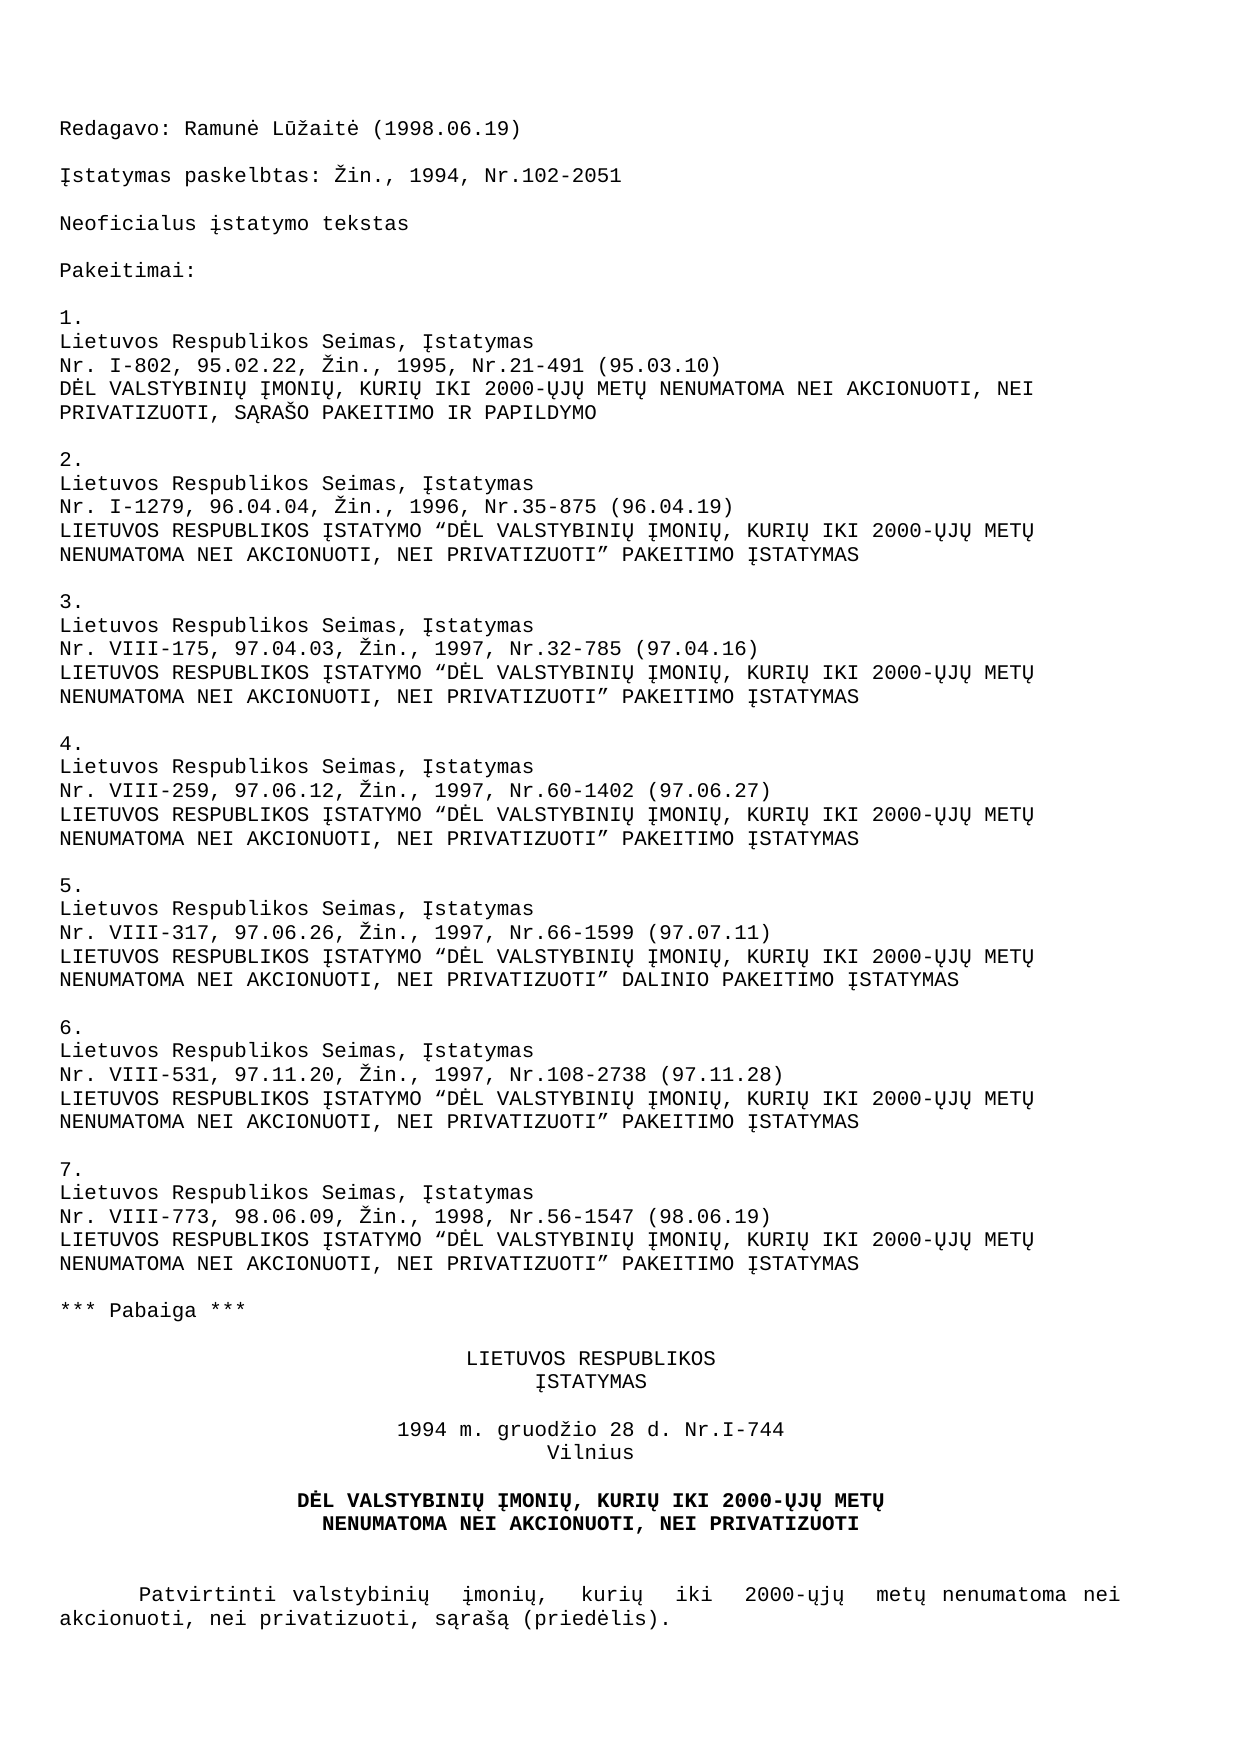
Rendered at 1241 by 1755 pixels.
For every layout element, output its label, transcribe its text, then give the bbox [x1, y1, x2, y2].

text DĖL VALSTYBINIŲ ĮMONIŲ, KURIŲ IKI 2000-ŲJŲ METŲ [59, 1489, 1122, 1513]
text LIETUVOS RESPUBLIKOS ĮSTATYMO “DĖL VALSTYBINIŲ ĮMONIŲ, KURIŲ IKI 2000-ŲJŲ METŲ NENUMATOMA NEI AKCIONUOTI, NEI PRIVATIZUOTI” PAKEITIMO ĮSTATYMAS [59, 1229, 1122, 1277]
text LIETUVOS RESPUBLIKOS ĮSTATYMO “DĖL VALSTYBINIŲ ĮMONIŲ, KURIŲ IKI 2000-ŲJŲ METŲ NENUMATOMA NEI AKCIONUOTI, NEI PRIVATIZUOTI” PAKEITIMO ĮSTATYMAS [59, 520, 1122, 567]
text Lietuvos Respublikos Seimas, Įstatymas [59, 615, 1122, 638]
text Nr. VIII-773, 98.06.09, Žin., 1998, Nr.56-1547 (98.06.19) [59, 1206, 1122, 1229]
text *** Pabaiga *** [59, 1300, 1122, 1324]
text Įstatymas paskelbtas: Žin., 1994, Nr.102-2051 [59, 165, 1122, 189]
text Lietuvos Respublikos Seimas, Įstatymas [59, 1040, 1122, 1064]
text 3. [59, 591, 1122, 615]
text 7. [59, 1158, 1122, 1182]
text LIETUVOS RESPUBLIKOS ĮSTATYMO “DĖL VALSTYBINIŲ ĮMONIŲ, KURIŲ IKI 2000-ŲJŲ METŲ NENUMATOMA NEI AKCIONUOTI, NEI PRIVATIZUOTI” PAKEITIMO ĮSTATYMAS [59, 804, 1122, 851]
text Lietuvos Respublikos Seimas, Įstatymas [59, 1182, 1122, 1206]
text Nr. VIII-317, 97.06.26, Žin., 1997, Nr.66-1599 (97.07.11) [59, 922, 1122, 946]
text NENUMATOMA NEI AKCIONUOTI, NEI PRIVATIZUOTI [59, 1513, 1122, 1537]
text Nr. VIII-175, 97.04.03, Žin., 1997, Nr.32-785 (97.04.16) [59, 638, 1122, 662]
text 1. [59, 307, 1122, 331]
text 6. [59, 1017, 1122, 1040]
text Vilnius [59, 1442, 1122, 1466]
text Nr. VIII-259, 97.06.12, Žin., 1997, Nr.60-1402 (97.06.27) [59, 780, 1122, 804]
text 2. [59, 449, 1122, 473]
text LIETUVOS RESPUBLIKOS [59, 1348, 1122, 1371]
text Pakeitimai: [59, 260, 1122, 284]
text Lietuvos Respublikos Seimas, Įstatymas [59, 757, 1122, 780]
text Neoficialus įstatymo tekstas [59, 213, 1122, 236]
text LIETUVOS RESPUBLIKOS ĮSTATYMO “DĖL VALSTYBINIŲ ĮMONIŲ, KURIŲ IKI 2000-ŲJŲ METŲ NENUMATOMA NEI AKCIONUOTI, NEI PRIVATIZUOTI” DALINIO PAKEITIMO ĮSTATYMAS [59, 946, 1122, 993]
text Patvirtinti valstybinių įmonių, kurių iki 2000-ųjų metų nenumatoma nei akcionuoti, nei privatizuoti, sąrašą (priedėlis). [59, 1584, 1122, 1631]
text Nr. I-802, 95.02.22, Žin., 1995, Nr.21-491 (95.03.10) [59, 354, 1122, 378]
text Redagavo: Ramunė Lūžaitė (1998.06.19) [59, 118, 1122, 142]
text 1994 m. gruodžio 28 d. Nr.I-744 [59, 1419, 1122, 1442]
text Lietuvos Respublikos Seimas, Įstatymas [59, 473, 1122, 496]
text LIETUVOS RESPUBLIKOS ĮSTATYMO “DĖL VALSTYBINIŲ ĮMONIŲ, KURIŲ IKI 2000-ŲJŲ METŲ NENUMATOMA NEI AKCIONUOTI, NEI PRIVATIZUOTI” PAKEITIMO ĮSTATYMAS [59, 662, 1122, 709]
text 5. [59, 875, 1122, 898]
text Nr. I-1279, 96.04.04, Žin., 1996, Nr.35-875 (96.04.19) [59, 496, 1122, 520]
text 4. [59, 733, 1122, 757]
text Lietuvos Respublikos Seimas, Įstatymas [59, 331, 1122, 354]
text Nr. VIII-531, 97.11.20, Žin., 1997, Nr.108-2738 (97.11.28) [59, 1064, 1122, 1088]
text DĖL VALSTYBINIŲ ĮMONIŲ, KURIŲ IKI 2000-ŲJŲ METŲ NENUMATOMA NEI AKCIONUOTI, NEI PRIVATIZUOTI, SĄRAŠO PAKEITIMO IR PAPILDYMO [59, 378, 1122, 426]
text LIETUVOS RESPUBLIKOS ĮSTATYMO “DĖL VALSTYBINIŲ ĮMONIŲ, KURIŲ IKI 2000-ŲJŲ METŲ NENUMATOMA NEI AKCIONUOTI, NEI PRIVATIZUOTI” PAKEITIMO ĮSTATYMAS [59, 1088, 1122, 1135]
text ĮSTATYMAS [59, 1371, 1122, 1395]
text Lietuvos Respublikos Seimas, Įstatymas [59, 898, 1122, 922]
